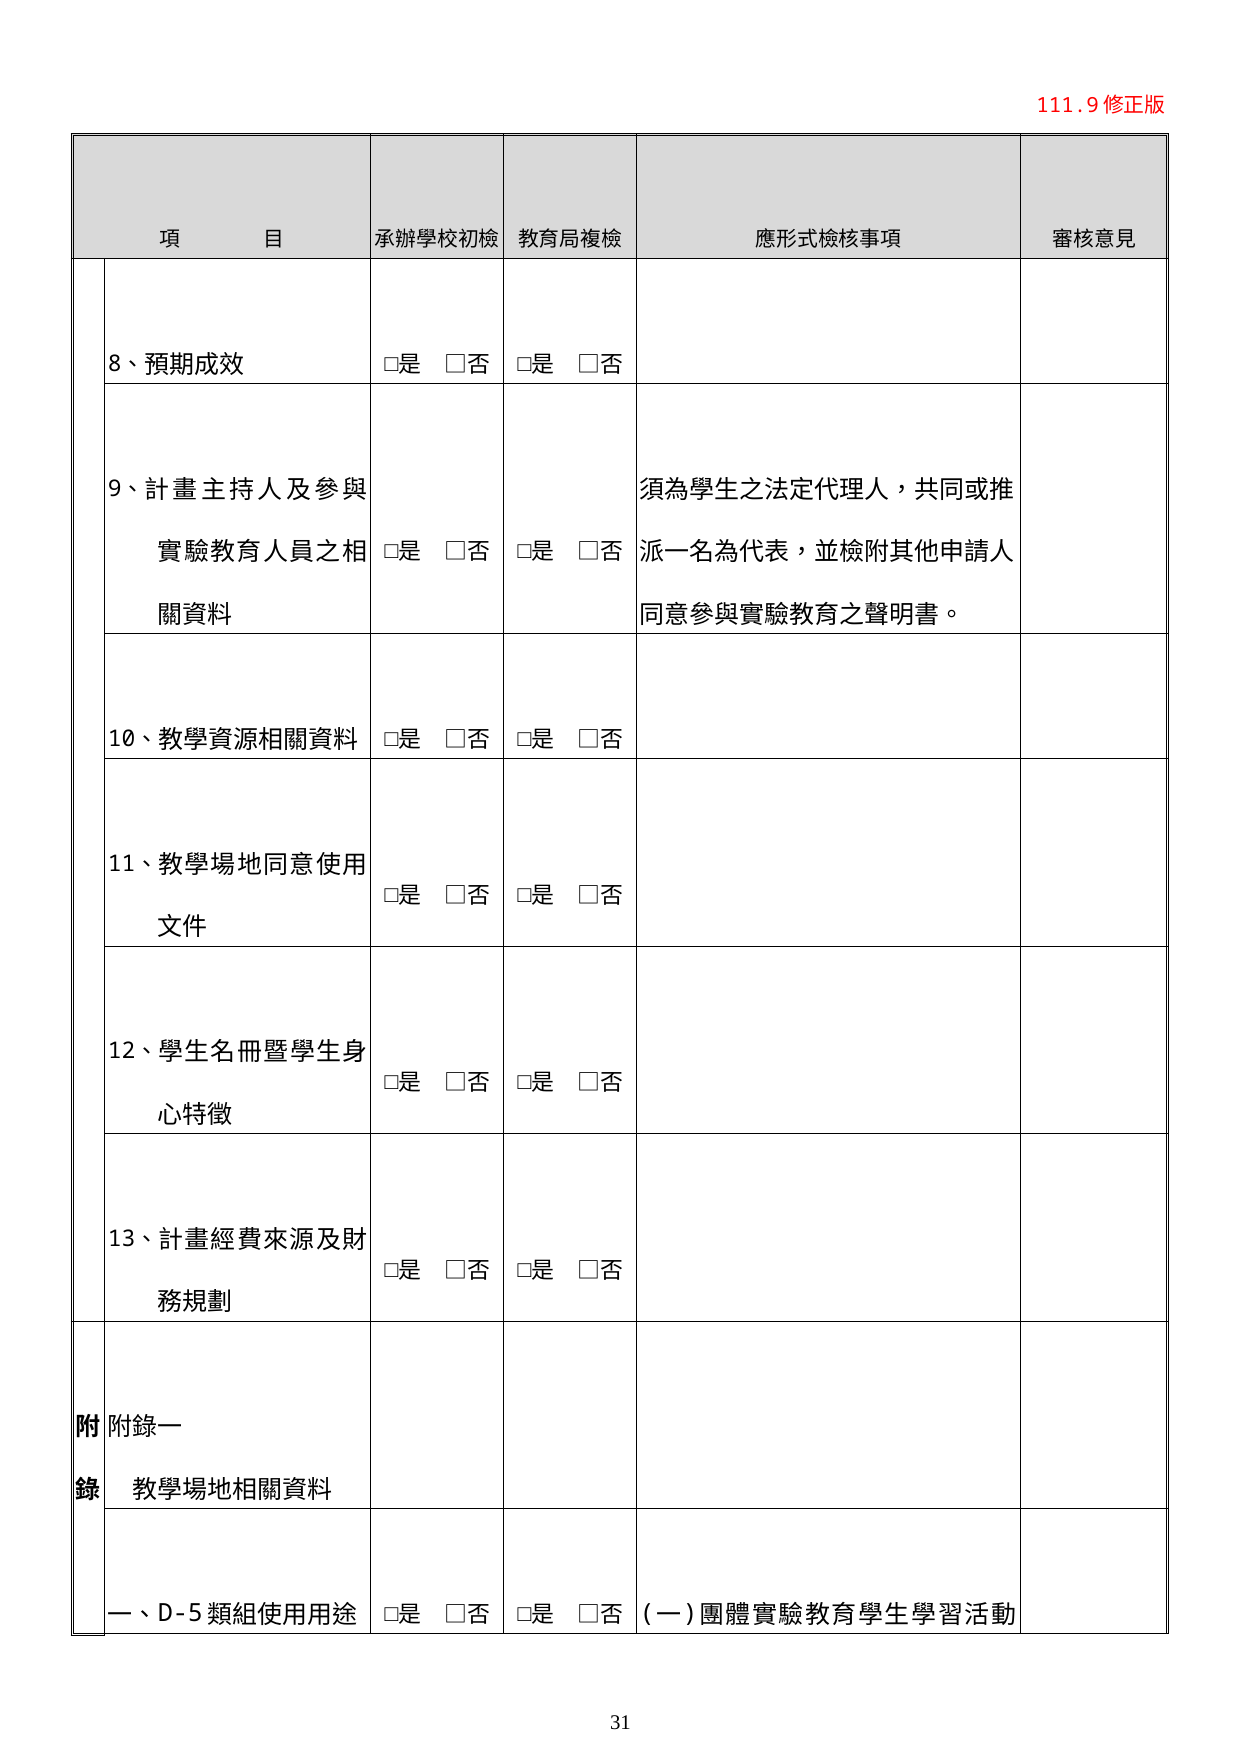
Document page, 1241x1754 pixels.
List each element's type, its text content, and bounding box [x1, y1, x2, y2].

table_cell □是 □否 [371, 759, 503, 946]
table_cell 計畫主持人及參與實驗教育人員之相關資料 [105, 384, 370, 633]
table_cell □是 □否 [504, 259, 636, 383]
table_cell [371, 1322, 503, 1508]
table_cell □是 □否 [504, 947, 636, 1133]
table_cell [637, 634, 1020, 758]
table_cell [637, 947, 1020, 1133]
table_cell 預期成效 [105, 259, 370, 383]
table_cell [74, 259, 104, 1321]
table_cell □是 □否 [504, 759, 636, 946]
table_cell [504, 1322, 636, 1508]
table_cell 計畫經費來源及財務規劃 [105, 1134, 370, 1321]
table_cell [1021, 1134, 1166, 1321]
table_cell [637, 259, 1020, 383]
table_cell [1021, 1322, 1166, 1508]
table_cell □是 □否 [371, 384, 503, 633]
table_cell 附錄一 教學場地相關資料 [105, 1322, 370, 1508]
table_header 教育局複檢 [504, 136, 636, 258]
table_cell [1021, 259, 1166, 383]
table_cell □是 □否 [371, 1134, 503, 1321]
table_cell 一、D-5類組使用用途 [105, 1509, 370, 1633]
table_cell [1021, 947, 1166, 1133]
table_cell □是 □否 [371, 259, 503, 383]
table_cell □是 □否 [371, 1509, 503, 1633]
table_cell [637, 1322, 1020, 1508]
table_cell □是 □否 [371, 947, 503, 1133]
table_cell [1021, 384, 1166, 633]
table_cell □是 □否 [504, 384, 636, 633]
table_cell [637, 1134, 1020, 1321]
table_cell 須為學生之法定代理人，共同或推派一名為代表，並檢附其他申請人同意參與實驗教育之聲明書。 [637, 384, 1020, 633]
table_header 項 目 [74, 136, 370, 258]
table_cell □是 □否 [371, 634, 503, 758]
table_header 審核意見 [1021, 136, 1166, 258]
table_header 應形式檢核事項 [637, 136, 1020, 258]
table_cell [1021, 1509, 1166, 1633]
table_cell [637, 759, 1020, 946]
table_cell [1021, 634, 1166, 758]
table_cell (一)團體實驗教育學生學習活動 [637, 1509, 1020, 1633]
table_cell 教學場地同意使用文件 [105, 759, 370, 946]
table_cell 附錄 [74, 1322, 104, 1633]
table_cell 學生名冊暨學生身心特徵 [105, 947, 370, 1133]
table_cell □是 □否 [504, 1134, 636, 1321]
table_cell □是 □否 [504, 1509, 636, 1633]
table_header 承辦學校初檢 [371, 136, 503, 258]
table_cell □是 □否 [504, 634, 636, 758]
table_cell 教學資源相關資料 [105, 634, 370, 758]
table_cell [1021, 759, 1166, 946]
